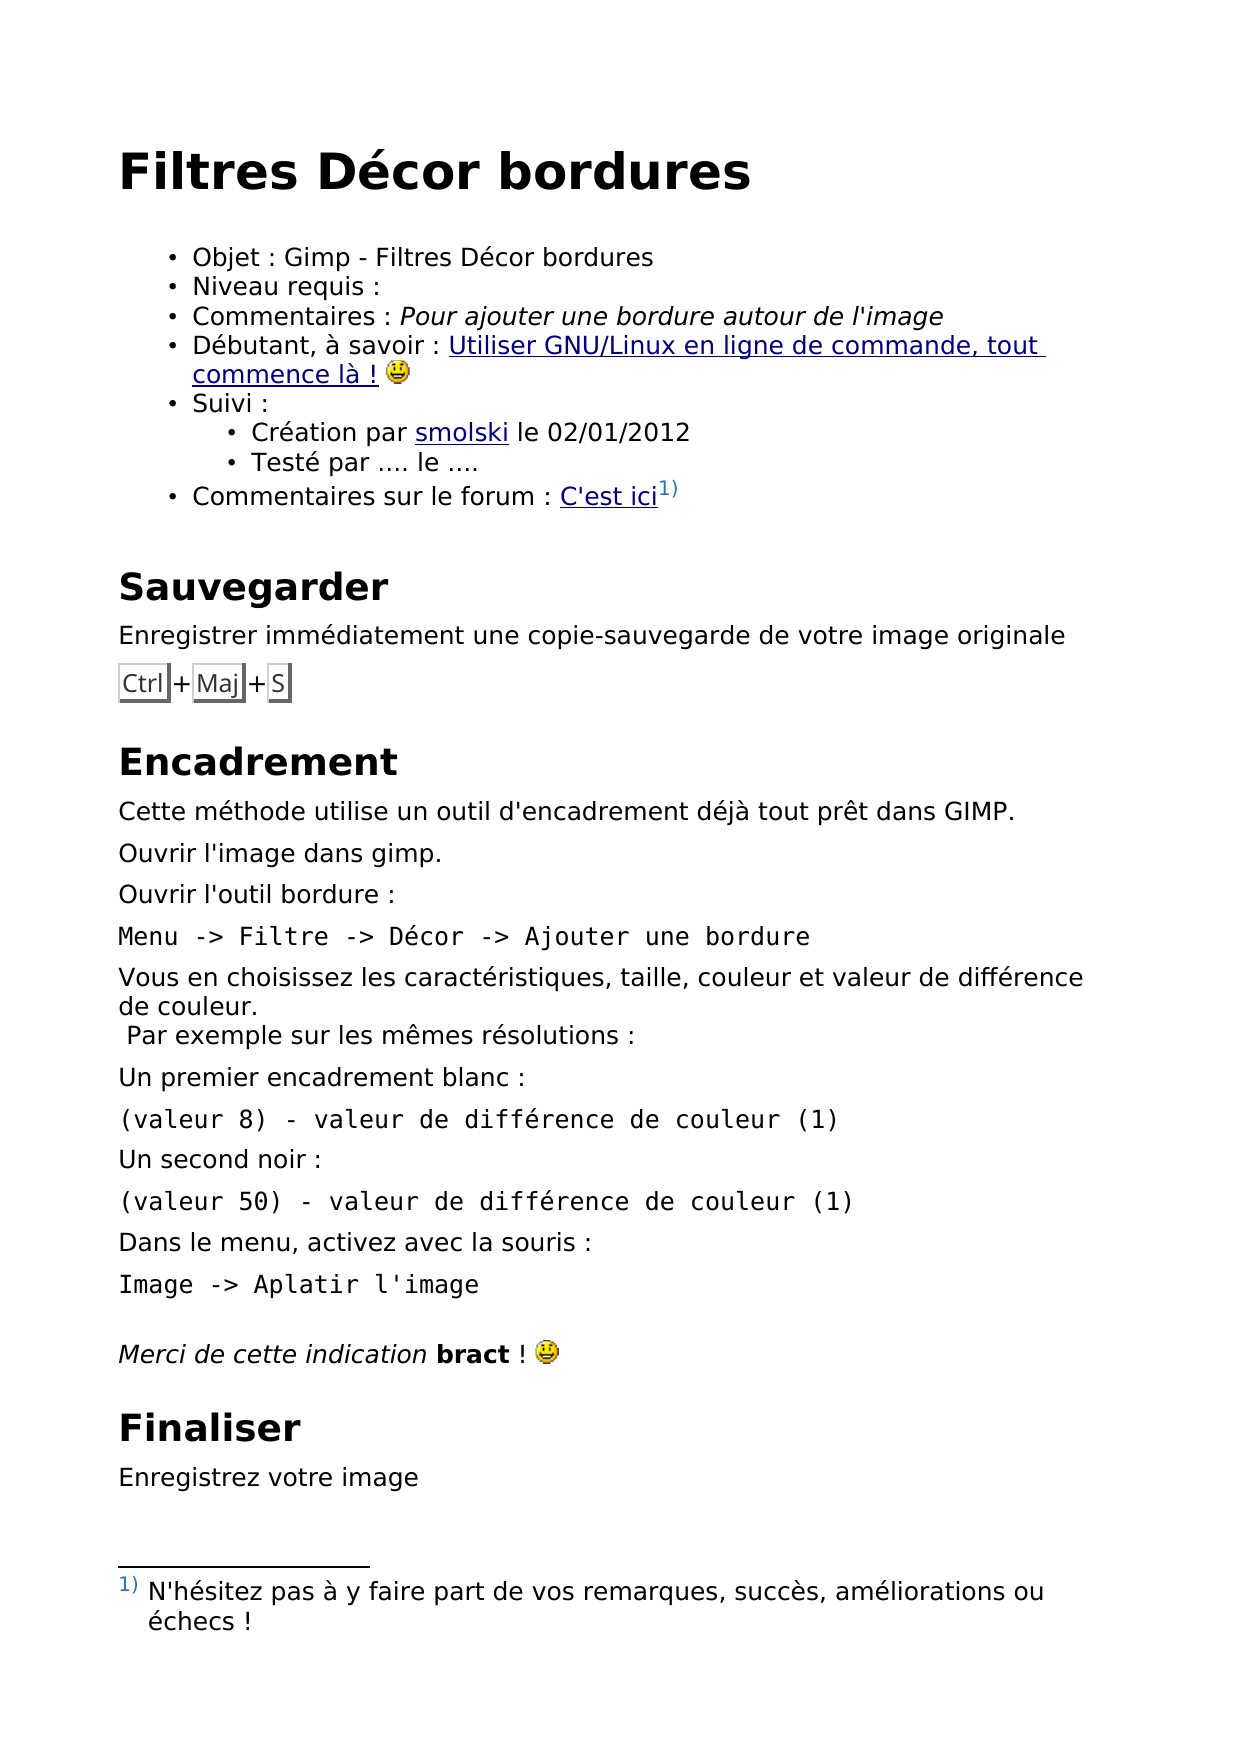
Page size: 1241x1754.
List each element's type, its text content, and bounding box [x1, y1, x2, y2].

picture [535, 1340, 559, 1364]
list Création par smolski le 02/01/2012 [236, 418, 1122, 448]
text Cette méthode utilise un outil d'encadrement déjà tout prêt dans GIMP. [118, 797, 1122, 826]
text Ctrl+Maj+S [171, 663, 192, 703]
text Un premier encadrement blanc : [118, 1063, 1122, 1092]
text Image -> Aplatir l'image [118, 1270, 1122, 1328]
text Merci de cette indication bract ! [118, 1340, 1122, 1369]
text Un second noir : [118, 1146, 1122, 1175]
subtitle Filtres Décor bordures [118, 143, 1122, 201]
text Ctrl+Maj+S [292, 663, 1122, 703]
list Testé par .... le .... [236, 448, 1122, 477]
text Dans le menu, activez avec la souris : [118, 1228, 1122, 1257]
list Commentaires sur le forum : C'est ici [177, 477, 1122, 511]
list Suivi : [177, 389, 1122, 418]
subtitle Finaliser [118, 1407, 1122, 1451]
list Commentaires : Pour ajouter une bordure autour de l'image [177, 302, 1122, 331]
list Objet : Gimp - Filtres Décor bordures [177, 243, 1122, 272]
text (valeur 50) - valeur de différence de couleur (1) [118, 1187, 1122, 1217]
list N'hésitez pas à y faire part de vos remarques, succès, améliorations ou échecs ! [118, 1573, 1122, 1636]
text (valeur 8) - valeur de différence de couleur (1) [118, 1105, 1122, 1134]
subtitle Encadrement [118, 741, 1122, 785]
text Ouvrir l'image dans gimp. [118, 839, 1122, 868]
text Enregistrez votre image [118, 1463, 1122, 1492]
text Ouvrir l'outil bordure : [118, 881, 1122, 910]
text Ctrl+Maj+S [246, 663, 267, 703]
text Vous en choisissez les caractéristiques, taille, couleur et valeur de différence de couleur. Par exemple sur les mêmes résolutions : [118, 963, 1122, 1051]
text Enregistrer immédiatement une copie-sauvegarde de votre image originale [118, 622, 1122, 651]
list Débutant, à savoir : Utiliser GNU/Linux en ligne de commande, tout commence là ! [177, 331, 1122, 389]
text Menu -> Filtre -> Décor -> Ajouter une bordure [118, 922, 1122, 951]
picture [386, 360, 410, 384]
subtitle Sauvegarder [118, 565, 1122, 609]
list Niveau requis : [177, 272, 1122, 302]
